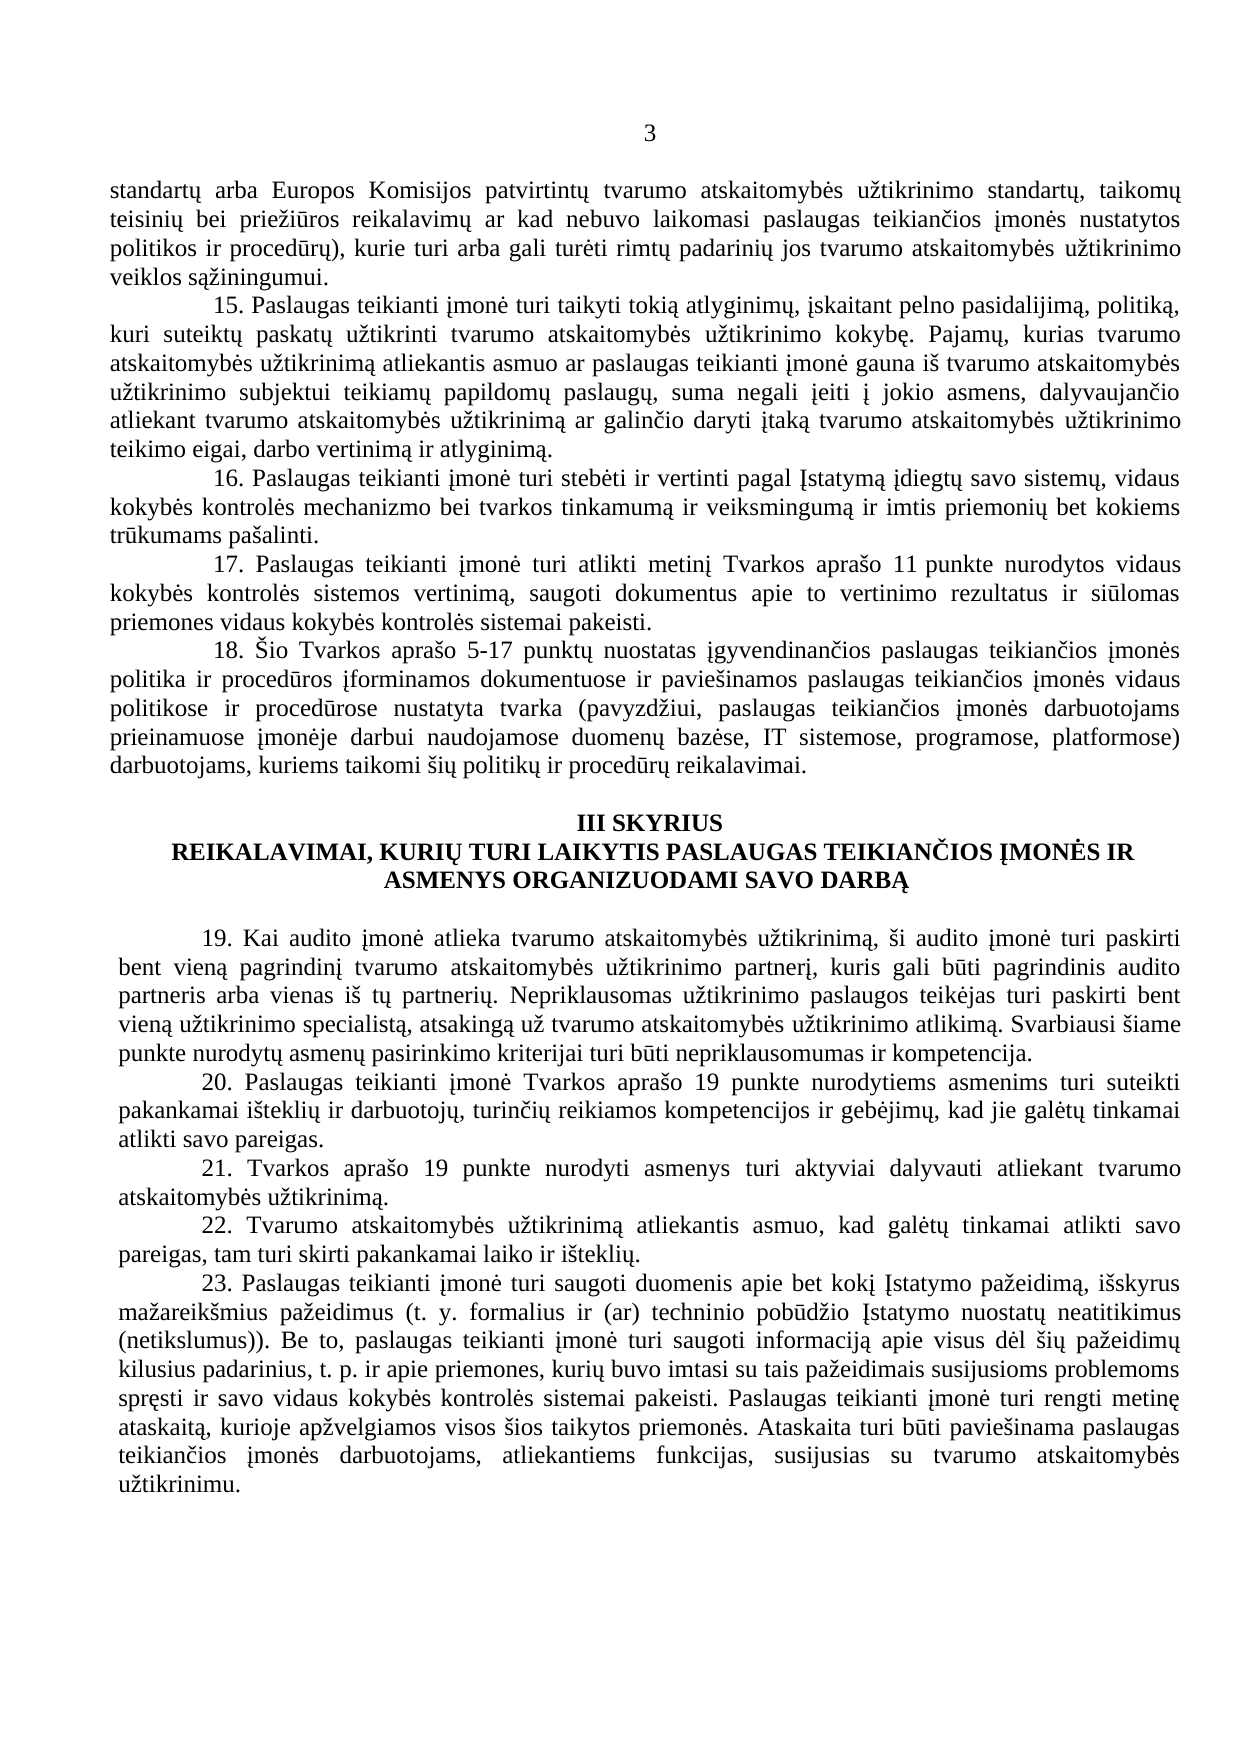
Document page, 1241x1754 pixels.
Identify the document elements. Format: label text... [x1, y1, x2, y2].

text standartų arba Europos Komisijos patvirtintų tvarumo atskaitomybės užtikrinimo standartų, taikomų teisinių bei priežiūros reikalavimų ar kad nebuvo laikomasi paslaugas teikiančios įmonės nustatytos politikos ir procedūrų), kurie turi arba gali turėti rimtų padarinių jos tvarumo atskaitomybės užtikrinimo veiklos sąžiningumui. [109, 176, 1181, 291]
text 15. Paslaugas teikianti įmonė turi taikyti tokią atlyginimų, įskaitant pelno pasidalijimą, politiką, kuri suteiktų paskatų užtikrinti tvarumo atskaitomybės užtikrinimo kokybę. Pajamų, kurias tvarumo atskaitomybės užtikrinimą atliekantis asmuo ar paslaugas teikianti įmonė gauna iš tvarumo atskaitomybės užtikrinimo subjektui teikiamų papildomų paslaugų, suma negali įeiti į jokio asmens, dalyvaujančio atliekant tvarumo atskaitomybės užtikrinimą ar galinčio daryti įtaką tvarumo atskaitomybės užtikrinimo teikimo eigai, darbo vertinimą ir atlyginimą. [109, 291, 1181, 463]
text Reikalavimai, kurių turi laikytis PAslaugas teikiančios įmonės ir asmenys organizuodami savo Darbą [118, 837, 1181, 894]
text III skyrius [118, 808, 1181, 837]
text 19. Kai audito įmonė atlieka tvarumo atskaitomybės užtikrinimą, ši audito įmonė turi paskirti bent vieną pagrindinį tvarumo atskaitomybės užtikrinimo partnerį, kuris gali būti pagrindinis audito partneris arba vienas iš tų partnerių. Nepriklausomas užtikrinimo paslaugos teikėjas turi paskirti bent vieną užtikrinimo specialistą, atsakingą už tvarumo atskaitomybės užtikrinimo atlikimą. Svarbiausi šiame punkte nurodytų asmenų pasirinkimo kriterijai turi būti nepriklausomumas ir kompetencija. [118, 923, 1181, 1067]
text 23. Paslaugas teikianti įmonė turi saugoti duomenis apie bet kokį Įstatymo pažeidimą, išskyrus mažareikšmius pažeidimus (t. y. formalius ir (ar) techninio pobūdžio Įstatymo nuostatų neatitikimus (netikslumus)). Be to, paslaugas teikianti įmonė turi saugoti informaciją apie visus dėl šių pažeidimų kilusius padarinius, t. p. ir apie priemones, kurių buvo imtasi su tais pažeidimais susijusioms problemoms spręsti ir savo vidaus kokybės kontrolės sistemai pakeisti. Paslaugas teikianti įmonė turi rengti metinę ataskaitą, kurioje apžvelgiamos visos šios taikytos priemonės. Ataskaita turi būti paviešinama paslaugas teikiančios įmonės darbuotojams, atliekantiems funkcijas, susijusias su tvarumo atskaitomybės užtikrinimu. [118, 1268, 1181, 1498]
text 18. Šio Tvarkos aprašo 5-17 punktų nuostatas įgyvendinančios paslaugas teikiančios įmonės politika ir procedūros įforminamos dokumentuose ir paviešinamos paslaugas teikiančios įmonės vidaus politikose ir procedūrose nustatyta tvarka (pavyzdžiui, paslaugas teikiančios įmonės darbuotojams prieinamuose įmonėje darbui naudojamose duomenų bazėse, IT sistemose, programose, platformose) darbuotojams, kuriems taikomi šių politikų ir procedūrų reikalavimai. [109, 636, 1181, 779]
text 20. Paslaugas teikianti įmonė Tvarkos aprašo 19 punkte nurodytiems asmenims turi suteikti pakankamai išteklių ir darbuotojų, turinčių reikiamos kompetencijos ir gebėjimų, kad jie galėtų tinkamai atlikti savo pareigas. [118, 1067, 1181, 1153]
text 16. Paslaugas teikianti įmonė turi stebėti ir vertinti pagal Įstatymą įdiegtų savo sistemų, vidaus kokybės kontrolės mechanizmo bei tvarkos tinkamumą ir veiksmingumą ir imtis priemonių bet kokiems trūkumams pašalinti. [109, 463, 1181, 549]
text 21. Tvarkos aprašo 19 punkte nurodyti asmenys turi aktyviai dalyvauti atliekant tvarumo atskaitomybės užtikrinimą. [118, 1153, 1181, 1211]
text 17. Paslaugas teikianti įmonė turi atlikti metinį Tvarkos aprašo 11 punkte nurodytos vidaus kokybės kontrolės sistemos vertinimą, saugoti dokumentus apie to vertinimo rezultatus ir siūlomas priemones vidaus kokybės kontrolės sistemai pakeisti. [109, 549, 1181, 636]
text 22. Tvarumo atskaitomybės užtikrinimą atliekantis asmuo, kad galėtų tinkamai atlikti savo pareigas, tam turi skirti pakankamai laiko ir išteklių. [118, 1211, 1181, 1268]
